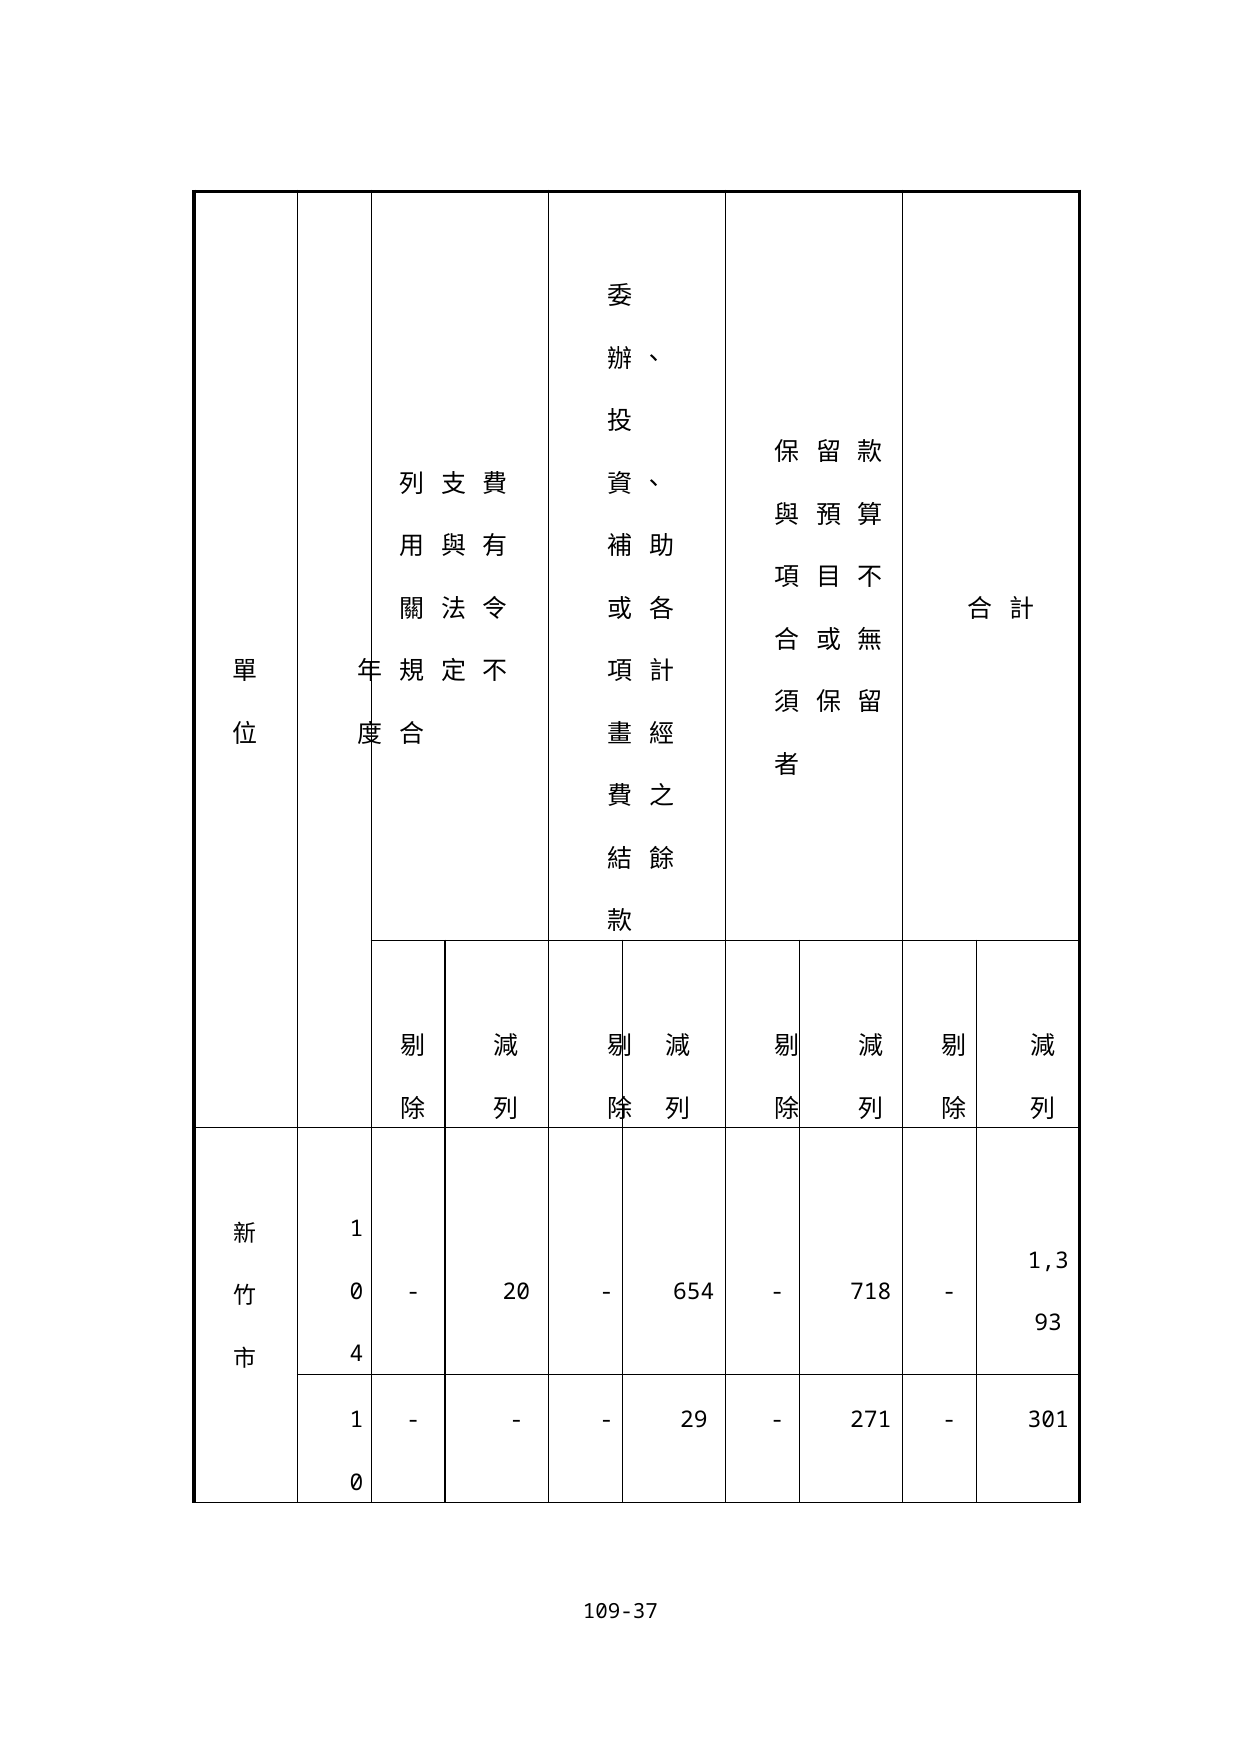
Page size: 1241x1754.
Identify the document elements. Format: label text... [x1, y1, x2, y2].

table_cell - [372, 1375, 444, 1502]
table_cell 301 [977, 1375, 1078, 1502]
table_cell 剔除 [726, 941, 799, 1127]
table_header 保留款與預算項目不合或無須保留者 [726, 193, 902, 939]
table_header 合計 [903, 193, 1078, 939]
table_cell 654 [623, 1128, 725, 1374]
table_cell - [549, 1128, 622, 1374]
table_cell 20 [446, 1128, 548, 1374]
table_cell 271 [800, 1375, 902, 1502]
table_cell 減列 [800, 941, 902, 1127]
table_cell - [726, 1375, 799, 1502]
table_header 年度 [298, 193, 371, 1127]
table_cell 減列 [446, 941, 548, 1127]
table_header 委辦、投資、補助或各項計畫經費之結餘款 [549, 193, 725, 939]
table_cell - [446, 1375, 548, 1502]
table_cell 剔除 [903, 941, 976, 1127]
table_cell - [549, 1375, 622, 1502]
table_cell 剔除 [372, 941, 444, 1127]
table_cell 718 [800, 1128, 902, 1374]
table_cell 104 [298, 1128, 371, 1374]
table_cell 新竹市 [196, 1128, 297, 1502]
table_cell 剔除 [549, 941, 622, 1127]
table_cell - [726, 1128, 799, 1374]
table_cell 減列 [623, 941, 725, 1127]
table_header 單位 [196, 193, 297, 1127]
table_cell 減列 [977, 941, 1078, 1127]
table_cell 29 [623, 1375, 725, 1502]
table_cell 1,393 [977, 1128, 1078, 1374]
table_cell - [903, 1128, 976, 1374]
table_cell 10 [298, 1375, 371, 1502]
table_cell - [903, 1375, 976, 1502]
table_cell - [372, 1128, 444, 1374]
table_header 列支費用與有關法令規定不合 [372, 193, 548, 939]
